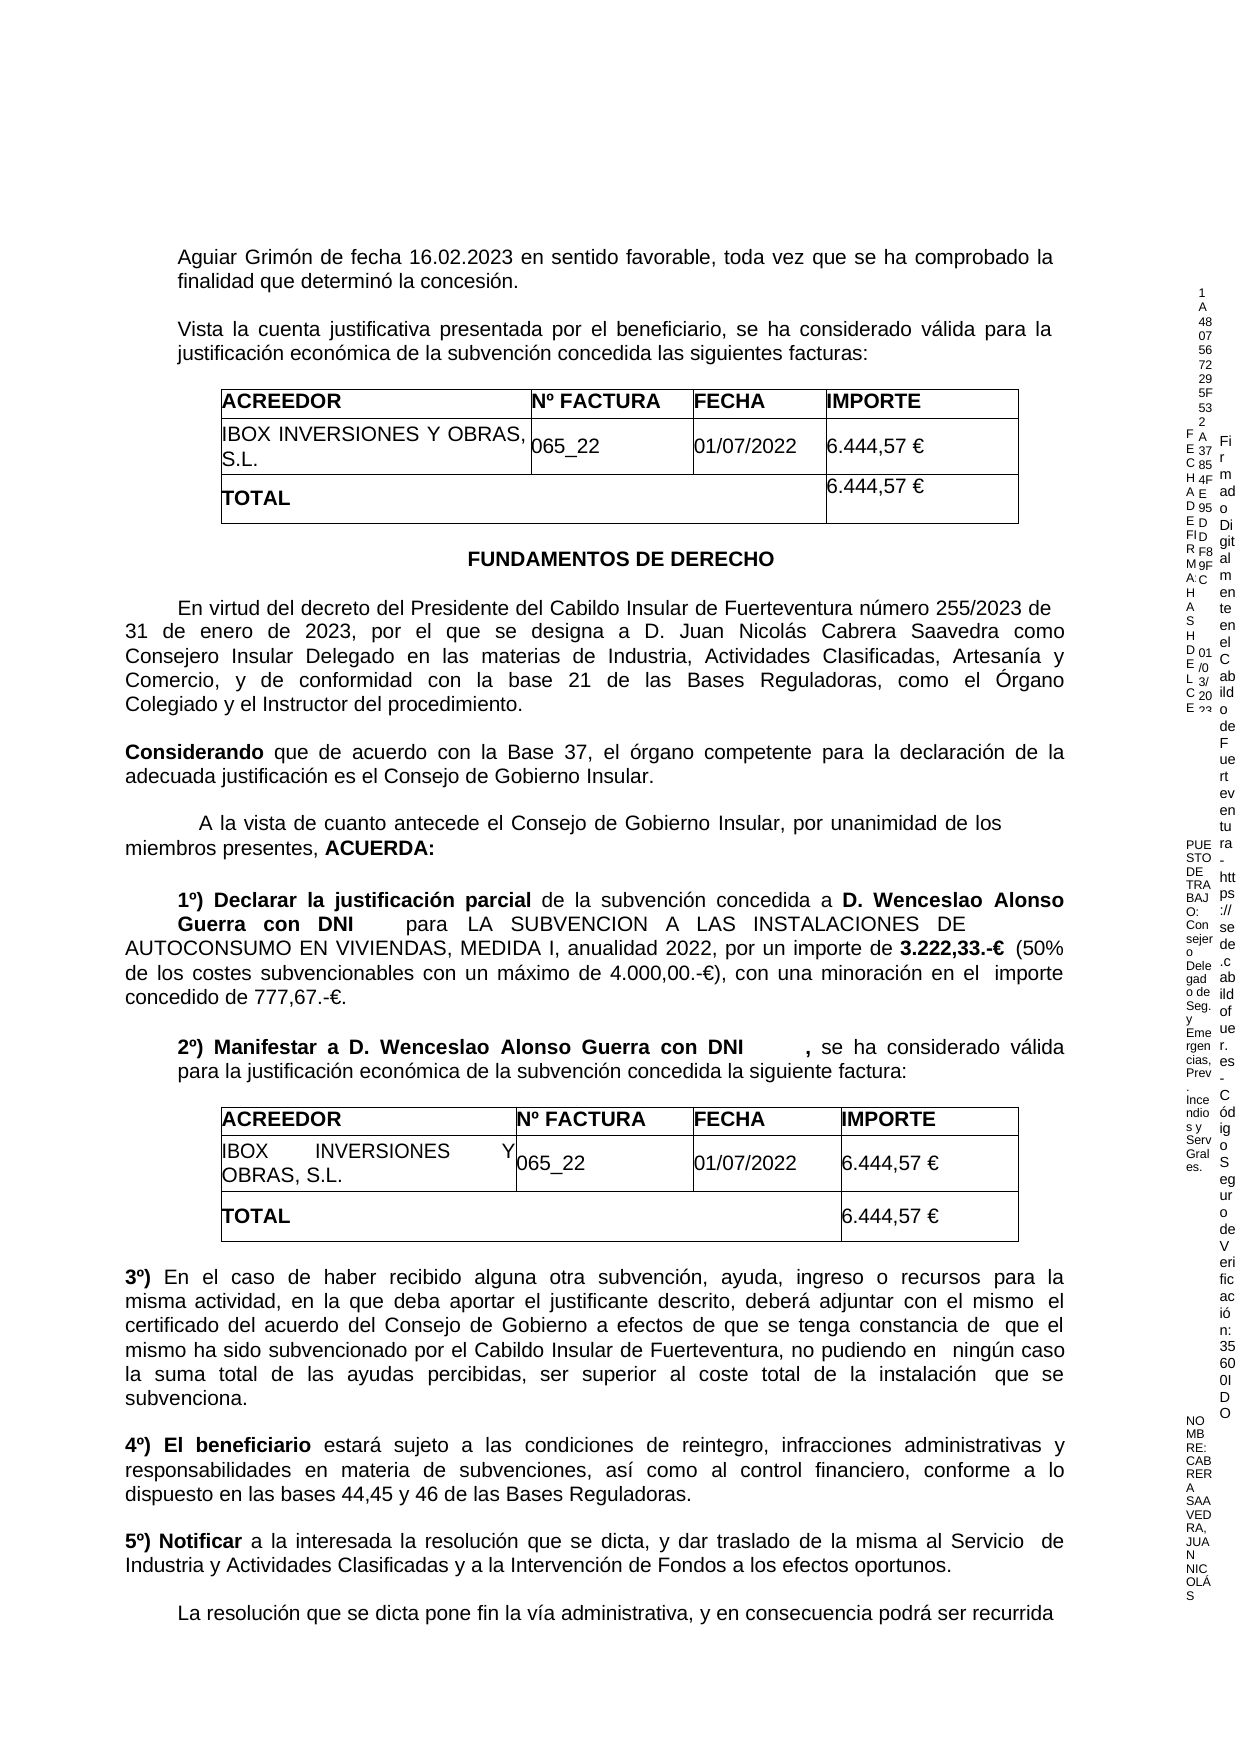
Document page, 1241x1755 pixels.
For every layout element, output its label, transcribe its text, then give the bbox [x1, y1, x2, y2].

table_header Nº FACTURA [517, 1108, 693, 1135]
text 5º) Notificar a la interesada la resolución que se dicta, y dar traslado de la misma al Servicio de Industria y Actividades Clasificadas y a la Intervención de Fondos a los efectos oportunos. [125, 1529, 1064, 1577]
text 01/03/2023 [1198, 646, 1213, 712]
text PUESTO DE TRABAJO: [1186, 838, 1213, 919]
table_cell 6.444,57 € [827, 475, 1018, 523]
table_cell 065_22 [517, 1136, 693, 1191]
text NOMBRE: [1186, 1414, 1213, 1455]
text [1184, 838, 1213, 1264]
text CABRERA SAAVEDRA, JUAN NICOLÁS [1186, 1455, 1213, 1603]
table_cell 6.444,57 € [842, 1192, 1018, 1241]
text 2º) Manifestar a D. Wenceslao Alonso Guerra con DNI , se ha considerado válida para la justificación económica de la subvención concedida la siguiente factura: [177, 1034, 1064, 1083]
table_cell 01/07/2022 [694, 419, 826, 474]
table_cell TOTAL [222, 475, 826, 523]
text 3º) En el caso de haber recibido alguna otra subvención, ayuda, ingreso o recursos para la misma actividad, en la que deba aportar el justificante descrito, deberá adjuntar con el mismo el certificado del acuerdo del Consejo de Gobierno a efectos de que se tenga constancia de que el mismo ha sido subvencionado por el Cabildo Insular de Fuerteventura, no pudiendo en ningún caso la suma total de las ayudas percibidas, ser superior al coste total de la instalación que se subvenciona. [125, 1265, 1065, 1410]
table_cell TOTAL [222, 1192, 841, 1241]
text A la vista de cuanto antecede el Consejo de Gobierno Insular, por unanimidad de los miembros presentes, ACUERDA: [125, 811, 1075, 859]
text 1A48075672295F532A37854FE95DDF89FC6730CC [1198, 286, 1213, 584]
table_header ACREEDOR [222, 390, 531, 418]
table_cell 01/07/2022 [694, 1136, 841, 1191]
table_cell 065_22 [532, 419, 693, 474]
table_header FECHA [694, 1108, 841, 1135]
table_header Nº FACTURA [532, 390, 693, 418]
table_cell IBOX INVERSIONES Y OBRAS, S.L. [222, 1136, 516, 1191]
subtitle FUNDAMENTOS DE DERECHO [467, 547, 775, 571]
table_cell 6.444,57 € [827, 419, 1018, 474]
text AUTOCONSUMO EN VIVIENDAS, MEDIDA I, anualidad 2022, por un importe de 3.222,33.-€ (50% de los costes subvencionables con un máximo de 4.000,00.-€), con una minoración en el importe concedido de 777,67.-€. [125, 936, 1064, 1008]
text Firmado Digitalmente en el Cabildo de Fuerteventura - https://sede.cabildofuer.es - Código Seguro de Verificación: 35600IDOC2DD633860425B394A8F [1219, 432, 1236, 1420]
text Aguiar Grimón de fecha 16.02.2023 en sentido favorable, toda vez que se ha comprobado la finalidad que determinó la concesión. [177, 245, 1075, 293]
table_cell IBOX INVERSIONES Y OBRAS, S.L. [222, 419, 531, 474]
text Vista la cuenta justificativa presentada por el beneficiario, se ha considerado válida para la justificación económica de la subvención concedida las siguientes facturas: [177, 317, 1063, 365]
table_header IMPORTE [842, 1108, 1018, 1135]
table_header IMPORTE [827, 390, 1018, 418]
table_cell 6.444,57 € [842, 1136, 1018, 1191]
text 1º) Declarar la justificación parcial de la subvención concedida a D. Wenceslao Alonso Guerra con DNI para LA SUBVENCION A LAS INSTALACIONES DE [177, 888, 1064, 936]
text FECHA DE FIRMA: HASH DEL CERTIFICADO: [1186, 427, 1200, 712]
table_header ACREEDOR [222, 1108, 516, 1135]
text La resolución que se dicta pone fin la vía administrativa, y en consecuencia podrá ser recurrida [177, 1601, 1184, 1624]
table_header FECHA [694, 390, 826, 418]
text 4º) El beneficiario estará sujeto a las condiciones de reintegro, infracciones administrativas y responsabilidades en materia de subvenciones, así como al control financiero, conforme a lo dispuesto en las bases 44,45 y 46 de las Bases Reguladoras. [125, 1433, 1065, 1506]
text En virtud del decreto del Presidente del Cabildo Insular de Fuerteventura número 255/2023 de [177, 595, 1184, 619]
text Considerando que de acuerdo con la Base 37, el órgano competente para la declaración de la adecuada justificación es el Consejo de Gobierno Insular. [125, 739, 1064, 788]
text 31 de enero de 2023, por el que se designa a D. Juan Nicolás Cabrera Saavedra como Consejero Insular Delegado en las materias de Industria, Actividades Clasificadas, Artesanía y Comercio, y de conformidad con la base 21 de las Bases Reguladoras, como el Órgano Colegiado y el Instructor del procedimiento. [125, 619, 1065, 716]
text Consejero Delegado de Seg. y Emergencias, Prev. Incendios y Serv Grales. [1186, 919, 1213, 1174]
